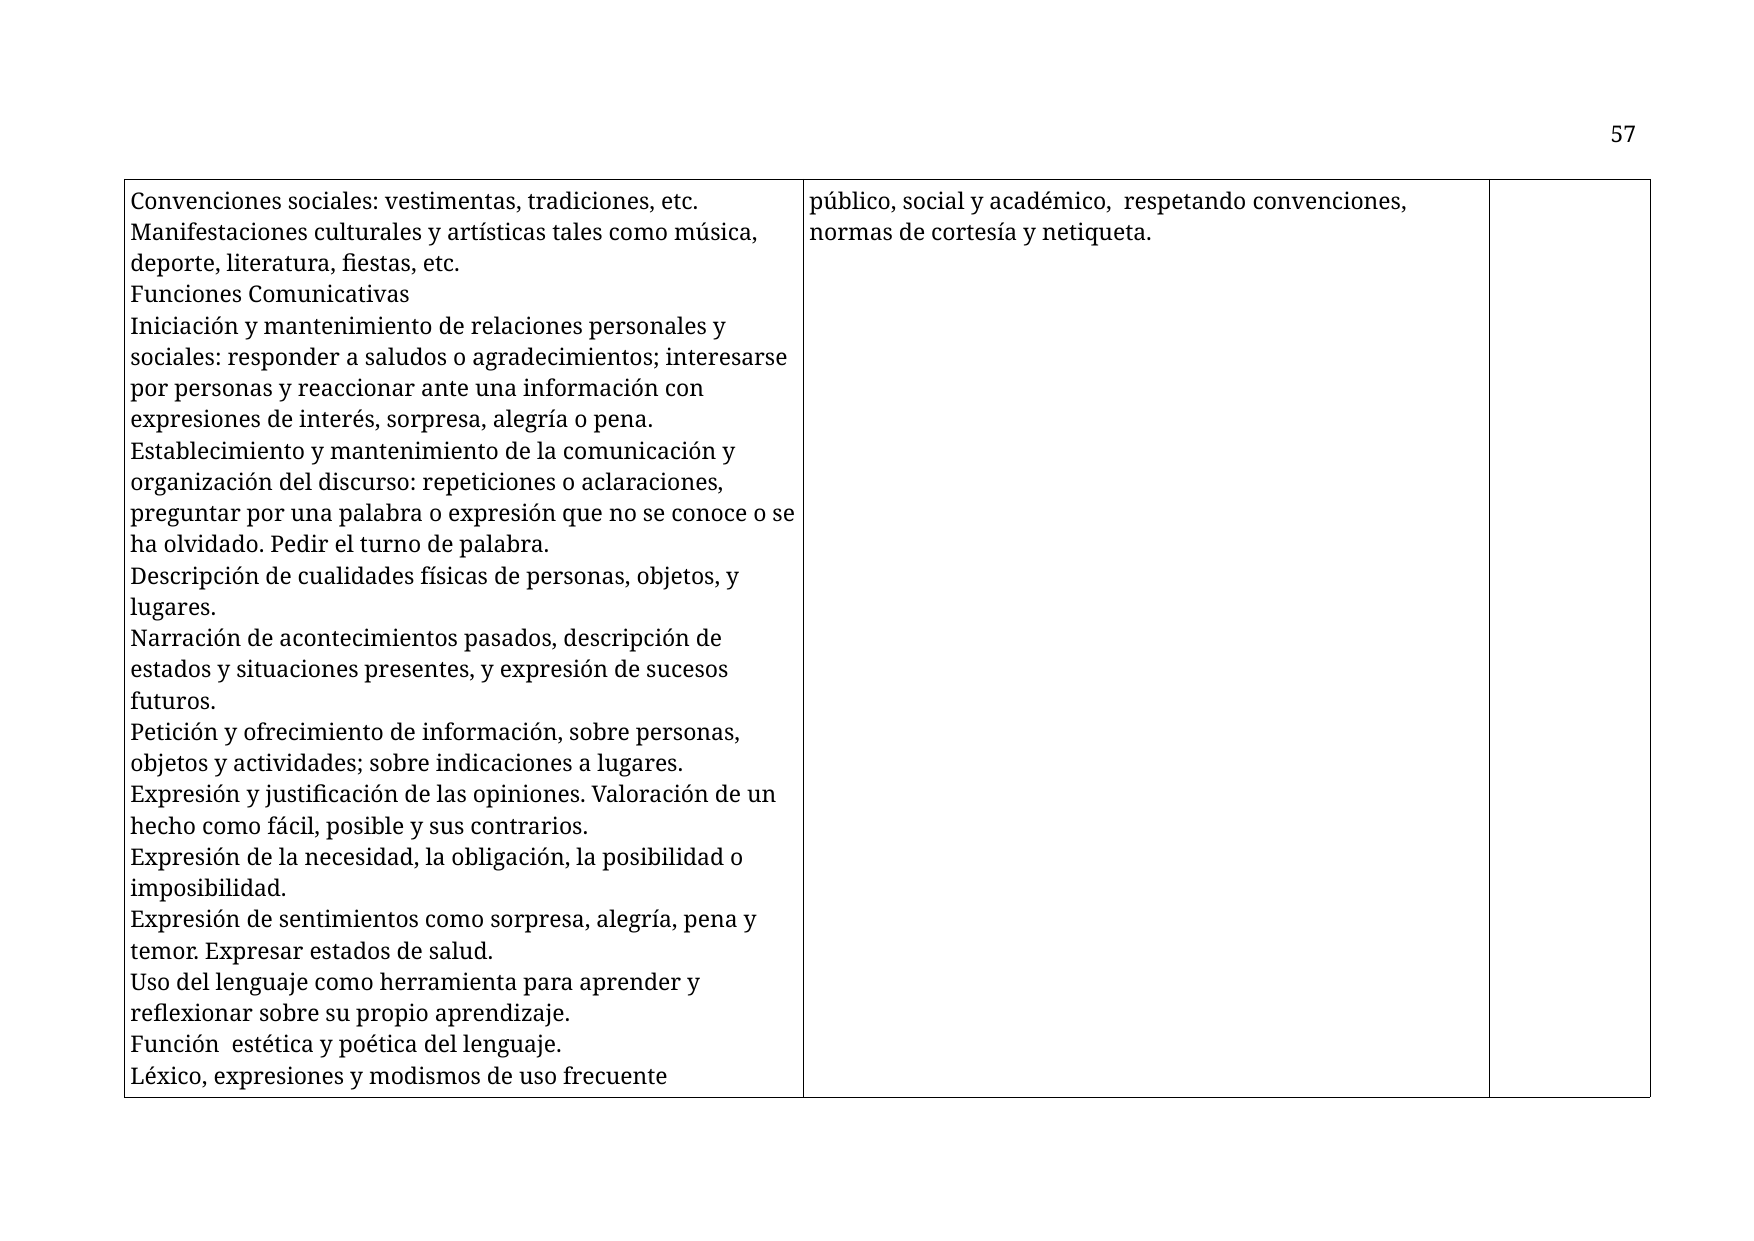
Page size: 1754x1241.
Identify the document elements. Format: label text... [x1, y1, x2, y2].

table_cell Convenciones sociales: vestimentas, tradiciones, etc. Manifestaciones culturales y artísticas tales como música, deporte, literatura, fiestas, etc. Funciones Comunicativas Iniciación y mantenimiento de relaciones personales y sociales: responder a saludos o agradecimientos; interesarse por personas y reaccionar ante una información con expresiones de interés, sorpresa, alegría o pena. Establecimiento y mantenimiento de la comunicación y organización del discurso: repeticiones o aclaraciones, preguntar por una palabra o expresión que no se conoce o se ha olvidado. Pedir el turno de palabra. Descripción de cualidades físicas de personas, objetos, y lugares. Narración de acontecimientos pasados, descripción de estados y situaciones presentes, y expresión de sucesos futuros. Petición y ofrecimiento de información, sobre personas, objetos y actividades; sobre indicaciones a lugares. Expresión y justificación de las opiniones. Valoración de un hecho como fácil, posible y sus contrarios. Expresión de la necesidad, la obligación, la posibilidad o imposibilidad. Expresión de sentimientos como sorpresa, alegría, pena y temor. Expresar estados de salud. Uso del lenguaje como herramienta para aprender y reflexionar sobre su propio aprendizaje. Función estética y poética del lenguaje. Léxico, expresiones y modismos de uso frecuente [125, 180, 803, 1097]
table_cell [1490, 180, 1650, 1097]
table_cell público, social y académico, respetando convenciones, normas de cortesía y netiqueta. [804, 180, 1489, 1097]
